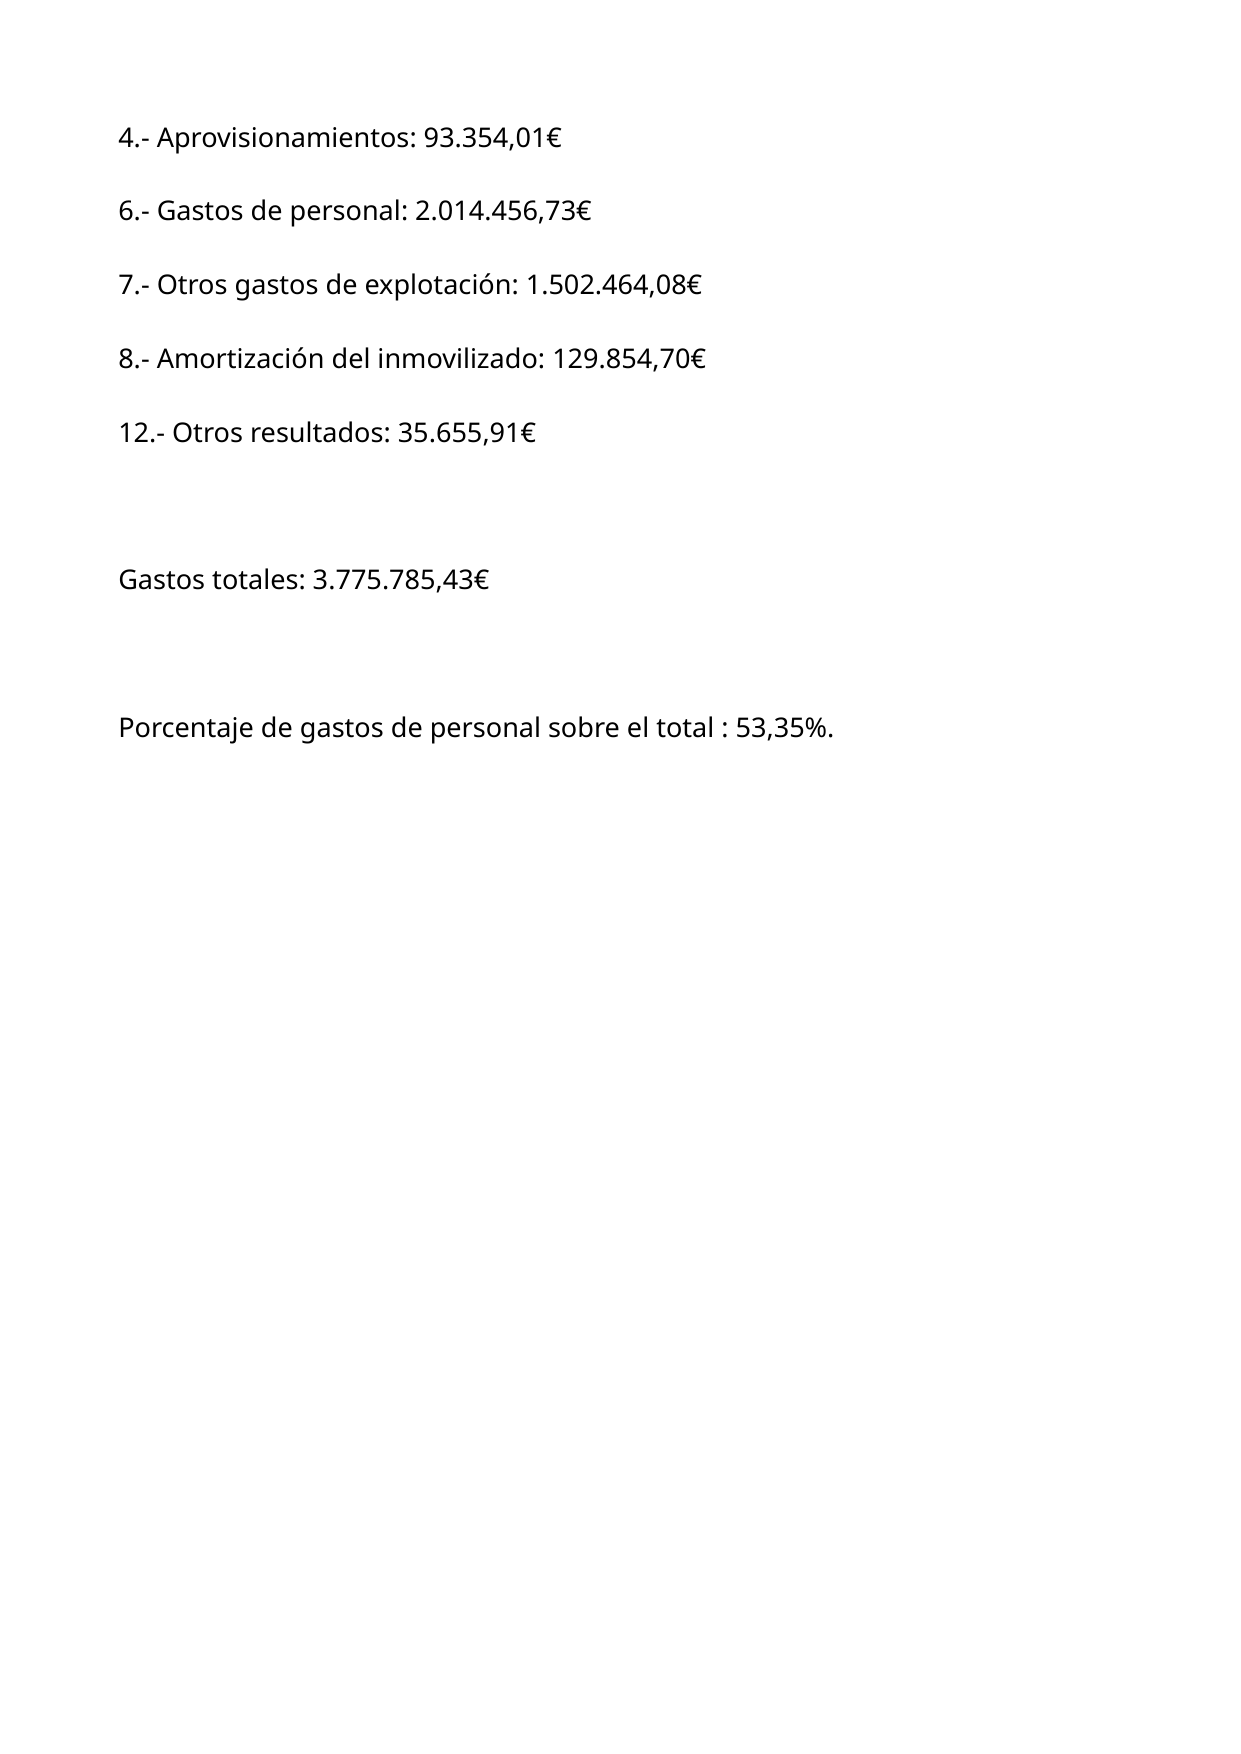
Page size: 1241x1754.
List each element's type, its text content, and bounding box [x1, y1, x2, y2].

text 7.- Otros gastos de explotación: 1.502.464,08€ [118, 266, 1122, 302]
text 8.- Amortización del inmovilizado: 129.854,70€ [118, 339, 1122, 376]
text 4.- Aprovisionamientos: 93.354,01€ [118, 118, 1122, 155]
text Gastos totales: 3.775.785,43€ [118, 561, 1122, 597]
text Porcentaje de gastos de personal sobre el total : 53,35%. [118, 708, 1122, 745]
text 12.- Otros resultados: 35.655,91€ [118, 413, 1122, 450]
text 6.- Gastos de personal: 2.014.456,73€ [118, 192, 1122, 229]
